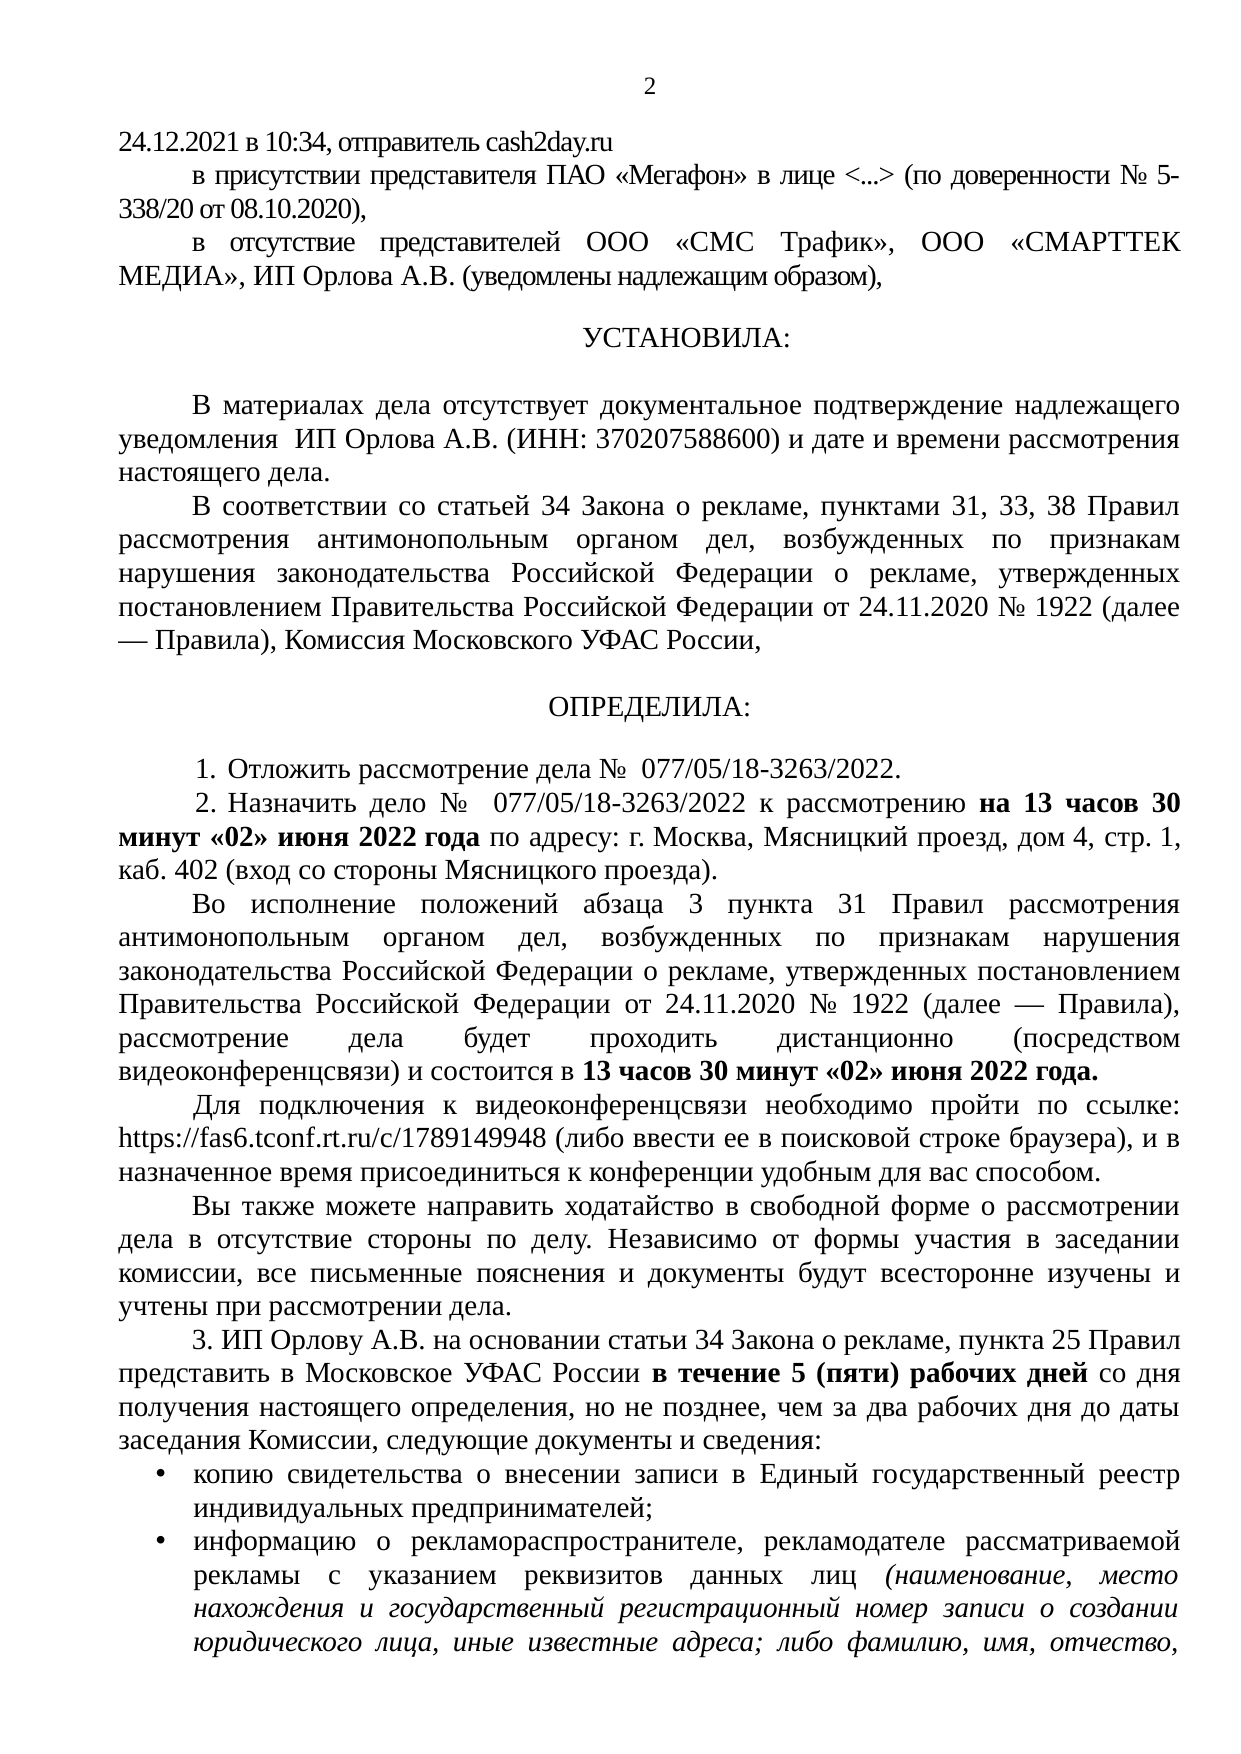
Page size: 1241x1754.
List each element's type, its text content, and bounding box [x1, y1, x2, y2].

list копию свидетельства о внесении записи в Единый государственный реестр индивидуальных предпринимателей; [156, 1456, 1181, 1523]
text в отсутствие представителей ООО «СМС Трафик», ООО «СМАРТТЕК МЕДИА», ИП Орлова А.В. (уведомлены надлежащим образом), [118, 224, 1181, 292]
text 3. ИП Орлову А.В. на основании статьи 34 Закона о рекламе, пункта 25 Правил представить в Московское УФАС России в течение 5 (пяти) рабочих дней со дня получения настоящего определения, но не позднее, чем за два рабочих дня до даты заседания Комиссии, следующие документы и сведения: [118, 1322, 1181, 1456]
list Назначить дело № 077/05/18-3263/2022 к рассмотрению на 13 часов 30 минут «02» июня 2022 года по адресу: г. Москва, Мясницкий проезд, дом 4, стр. 1, каб. 402 (вход со стороны Мясницкого проезда). [118, 785, 1181, 886]
text ОПРЕДЕЛИЛА: [118, 689, 1181, 723]
list информацию о рекламораспространителе, рекламодателе рассматриваемой рекламы с указанием реквизитов данных лиц (наименование, место нахождения и государственный регистрационный номер записи о создании юридического лица, иные известные адреса; либо фамилию, имя, отчество, [156, 1523, 1181, 1657]
text Во исполнение положений абзаца 3 пункта 31 Правил рассмотрения антимонопольным органом дел, возбужденных по признакам нарушения законодательства Российской Федерации о рекламе, утвержденных постановлением Правительства Российской Федерации от 24.11.2020 № 1922 (далее — Правила), рассмотрение дела будет проходить дистанционно (посредством видеоконференцсвязи) и состоится в 13 часов 30 минут «02» июня 2022 года. [118, 886, 1181, 1087]
text Для подключения к видеоконференцсвязи необходимо пройти по ссылке: https://fas6.tconf.rt.ru/c/1789149948 (либо ввести ее в поисковой строке браузера), и в назначенное время присоединиться к конференции удобным для вас способом. [118, 1087, 1181, 1188]
text в присутствии представителя ПАО «Мегафон» в лице <...> (по доверенности № 5-338/20 от 08.10.2020), [118, 157, 1181, 224]
text В материалах дела отсутствует документальное подтверждение надлежащего уведомления ИП Орлова А.В. (ИНН: 370207588600) и дате и времени рассмотрения настоящего дела. [118, 387, 1181, 488]
text Вы также можете направить ходатайство в свободной форме о рассмотрении дела в отсутствие стороны по делу. Независимо от формы участия в заседании комиссии, все письменные пояснения и документы будут всесторонне изучены и учтены при рассмотрении дела. [118, 1188, 1181, 1322]
text В соответствии со статьей 34 Закона о рекламе, пунктами 31, 33, 38 Правил рассмотрения антимонопольным органом дел, возбужденных по признакам нарушения законодательства Российской Федерации о рекламе, утвержденных постановлением Правительства Российской Федерации от 24.11.2020 № 1922 (далее — Правила), Комиссия Московского УФАС России, [118, 488, 1181, 656]
list Отложить рассмотрение дела № 077/05/18-3263/2022. [118, 752, 1181, 785]
text 24.12.2021 в 10:34, отправитель cash2day.ru [118, 124, 1181, 157]
text УСТАНОВИЛА: [118, 320, 1181, 354]
